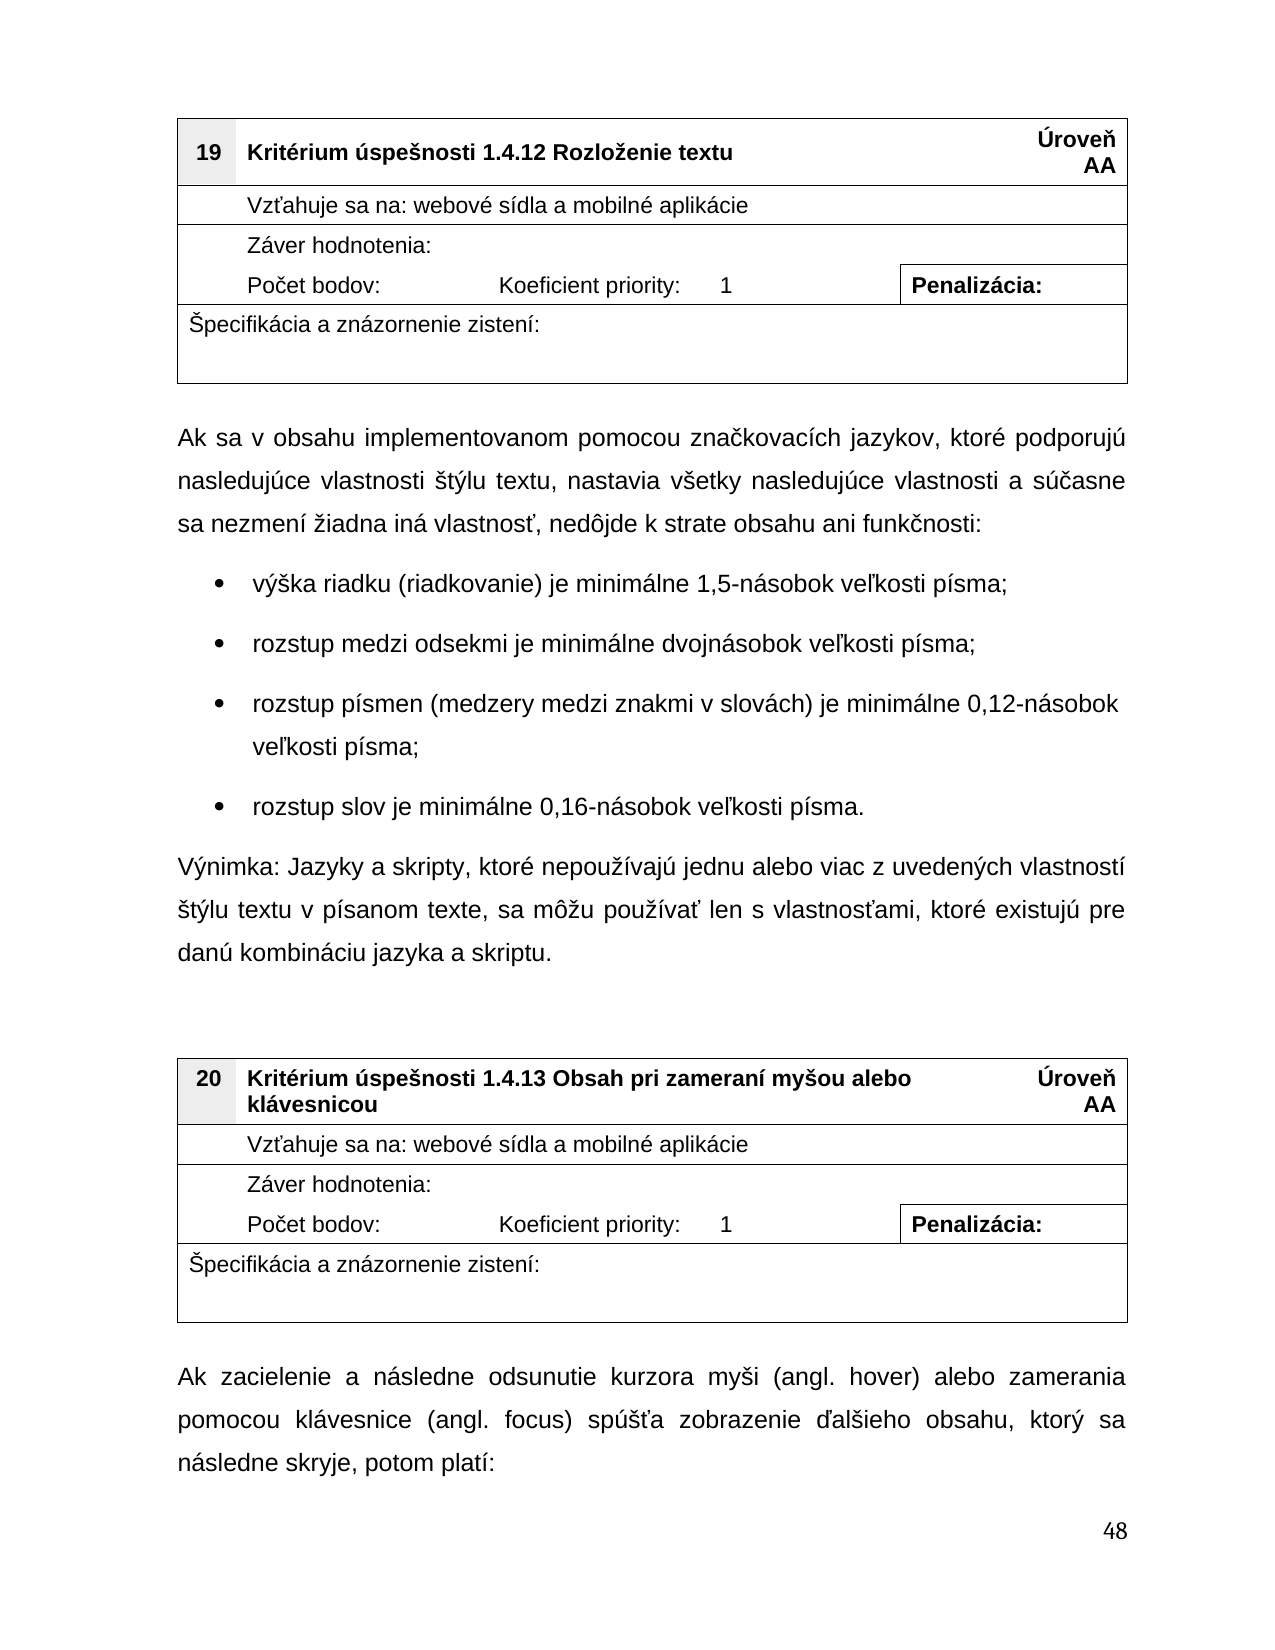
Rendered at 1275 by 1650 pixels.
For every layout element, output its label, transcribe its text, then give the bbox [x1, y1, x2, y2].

table_cell [178, 186, 236, 224]
table_cell Penalizácia: [901, 1205, 1063, 1243]
text Ak zacielenie a následne odsunutie kurzora myši (angl. hover) alebo zamerania pomocou klávesnice (angl. focus) spúšťa zobrazenie ďalšieho obsahu, ktorý sa následne skryje, potom platí: [177, 1362, 1127, 1477]
table_header Úroveň AA [989, 1059, 1127, 1124]
table_header 20 [178, 1059, 236, 1124]
table_cell [399, 264, 487, 304]
table_cell Penalizácia: [901, 265, 1063, 304]
table_cell [178, 1283, 1127, 1322]
table_cell [1063, 1205, 1127, 1243]
table_cell [472, 1165, 1127, 1203]
table_cell Koeficient priority: [487, 1204, 708, 1243]
table_cell [472, 225, 1127, 264]
table_cell [989, 1125, 1127, 1163]
table_cell [178, 264, 236, 304]
table_cell [177, 384, 1127, 423]
table_header Kritérium úspešnosti 1.4.13 Obsah pri zameraní myšou alebo klávesnicou [236, 1059, 989, 1124]
table_cell [178, 1125, 236, 1163]
table_header Kritérium úspešnosti 1.4.12 Rozloženie textu [236, 119, 989, 184]
table_cell Záver hodnotenia: [236, 225, 472, 264]
table_cell [178, 344, 1127, 383]
table_cell Vzťahuje sa na: webové sídla a mobilné aplikácie [236, 1125, 989, 1163]
table_cell [399, 1204, 487, 1243]
text Ak sa v obsahu implementovanom pomocou značkovacích jazykov, ktoré podporujú nasledujúce vlastnosti štýlu textu, nastavia všetky nasledujúce vlastnosti a súčasne sa nezmení žiadna iná vlastnosť, nedôjde k strate obsahu ani funkčnosti: [177, 423, 1127, 538]
list rozstup slov je minimálne 0,16-násobok veľkosti písma. [215, 792, 1127, 821]
table_cell [989, 186, 1127, 224]
table_cell [178, 225, 236, 264]
table_cell Koeficient priority: [487, 264, 708, 304]
table_cell [178, 1204, 236, 1243]
table_header 19 [178, 119, 236, 184]
table_cell Špecifikácia a znázornenie zistení: [178, 305, 1127, 344]
table_cell [1063, 265, 1127, 304]
list rozstup medzi odsekmi je minimálne dvojnásobok veľkosti písma; [215, 629, 1127, 658]
list rozstup písmen (medzery medzi znakmi v slovách) je minimálne 0,12-násobok veľkosti písma; [215, 689, 1127, 761]
table_cell 1 [708, 1204, 900, 1243]
list výška riadku (riadkovanie) je minimálne 1,5-násobok veľkosti písma; [215, 569, 1127, 598]
table_cell [178, 1165, 236, 1203]
table_cell Počet bodov: [236, 264, 399, 304]
table_cell 1 [708, 264, 900, 304]
table_cell Záver hodnotenia: [236, 1165, 472, 1203]
text Výnimka: Jazyky a skripty, ktoré nepoužívajú jednu alebo viac z uvedených vlastností štýlu textu v písanom texte, sa môžu používať len s vlastnosťami, ktoré existujú pre danú kombináciu jazyka a skriptu. [177, 852, 1127, 967]
table_cell Špecifikácia a znázornenie zistení: [178, 1244, 1127, 1283]
table_cell Počet bodov: [236, 1204, 399, 1243]
table_cell [177, 1323, 1127, 1362]
table_header Úroveň AA [989, 119, 1127, 184]
table_cell Vzťahuje sa na: webové sídla a mobilné aplikácie [236, 186, 989, 224]
